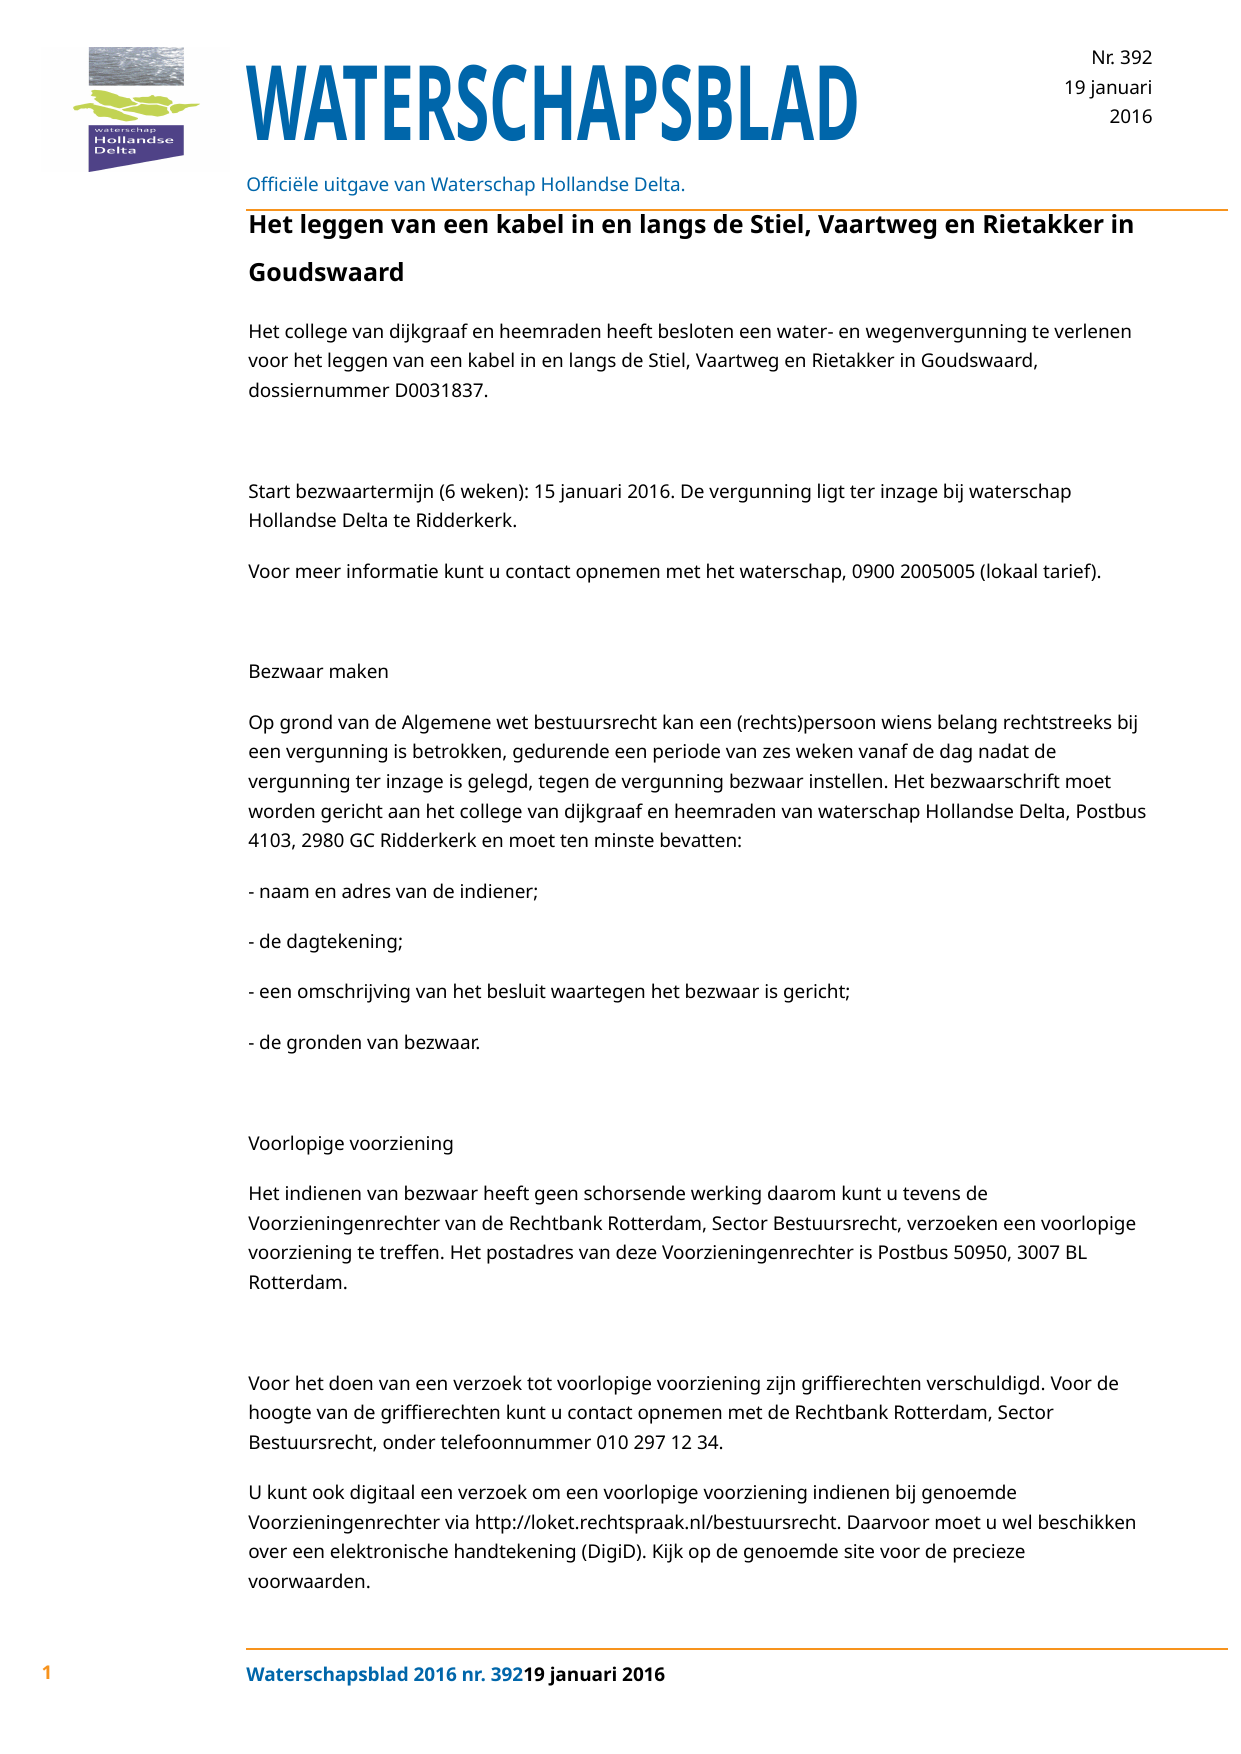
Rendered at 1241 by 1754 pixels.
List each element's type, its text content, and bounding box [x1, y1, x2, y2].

text - een omschrijving van het besluit waartegen het bezwaar is gericht; [248, 979, 1152, 1004]
text Voor meer informatie kunt u contact opnemen met het waterschap, 0900 2005005 (lokaal tarief). [248, 558, 1152, 584]
text Voor het doen van een verzoek tot voorlopige voorziening zijn griffierechten verschuldigd. Voor de hoogte van de griffierechten kunt u contact opnemen met de Rechtbank Rotterdam, Sector Bestuursrecht, onder telefoonnummer 010 297 12 34. [248, 1370, 1152, 1455]
text - de dagtekening; [248, 928, 1152, 954]
text Bezwaar maken [248, 659, 1152, 684]
text U kunt ook digitaal een verzoek om een voorlopige voorziening indienen bij genoemde Voorzieningenrechter via http://loket.rechtspraak.nl/bestuursrecht. Daarvoor moet u wel beschikken over een elektronische handtekening (DigiD). Kijk op de genoemde site voor de precieze voorwaarden. [248, 1479, 1152, 1594]
text Het leggen van een kabel in en langs de Stiel, Vaartweg en Rietakker in Goudswaard [248, 211, 1152, 288]
text Start bezwaartermijn (6 weken): 15 januari 2016. De vergunning ligt ter inzage bij waterschap Hollandse Delta te Ridderkerk. [248, 478, 1152, 533]
picture [41, 47, 231, 172]
text Het college van dijkgraaf en heemraden heeft besloten een water- en wegenvergunning te verlenen voor het leggen van een kabel in en langs de Stiel, Vaartweg en Rietakker in Goudswaard, dossiernummer D0031837. [248, 318, 1152, 403]
text - de gronden van bezwaar. [248, 1029, 1152, 1055]
text - naam en adres van de indiener; [248, 878, 1152, 904]
text Het indienen van bezwaar heeft geen schorsende werking daarom kunt u tevens de Voorzieningenrechter van de Rechtbank Rotterdam, Sector Bestuursrecht, verzoeken een voorlopige voorziening te treffen. Het postadres van deze Voorzieningenrechter is Postbus 50950, 3007 BL Rotterdam. [248, 1180, 1152, 1295]
text Voorlopige voorziening [248, 1130, 1152, 1156]
text Op grond van de Algemene wet bestuursrecht kan een (rechts)persoon wiens belang rechtstreeks bij een vergunning is betrokken, gedurende een periode van zes weken vanaf de dag nadat de vergunning ter inzage is gelegd, tegen de vergunning bezwaar instellen. Het bezwaarschrift moet worden gericht aan het college van dijkgraaf en heemraden van waterschap Hollandse Delta, Postbus 4103, 2980 GC Ridderkerk en moet ten minste bevatten: [248, 709, 1152, 853]
